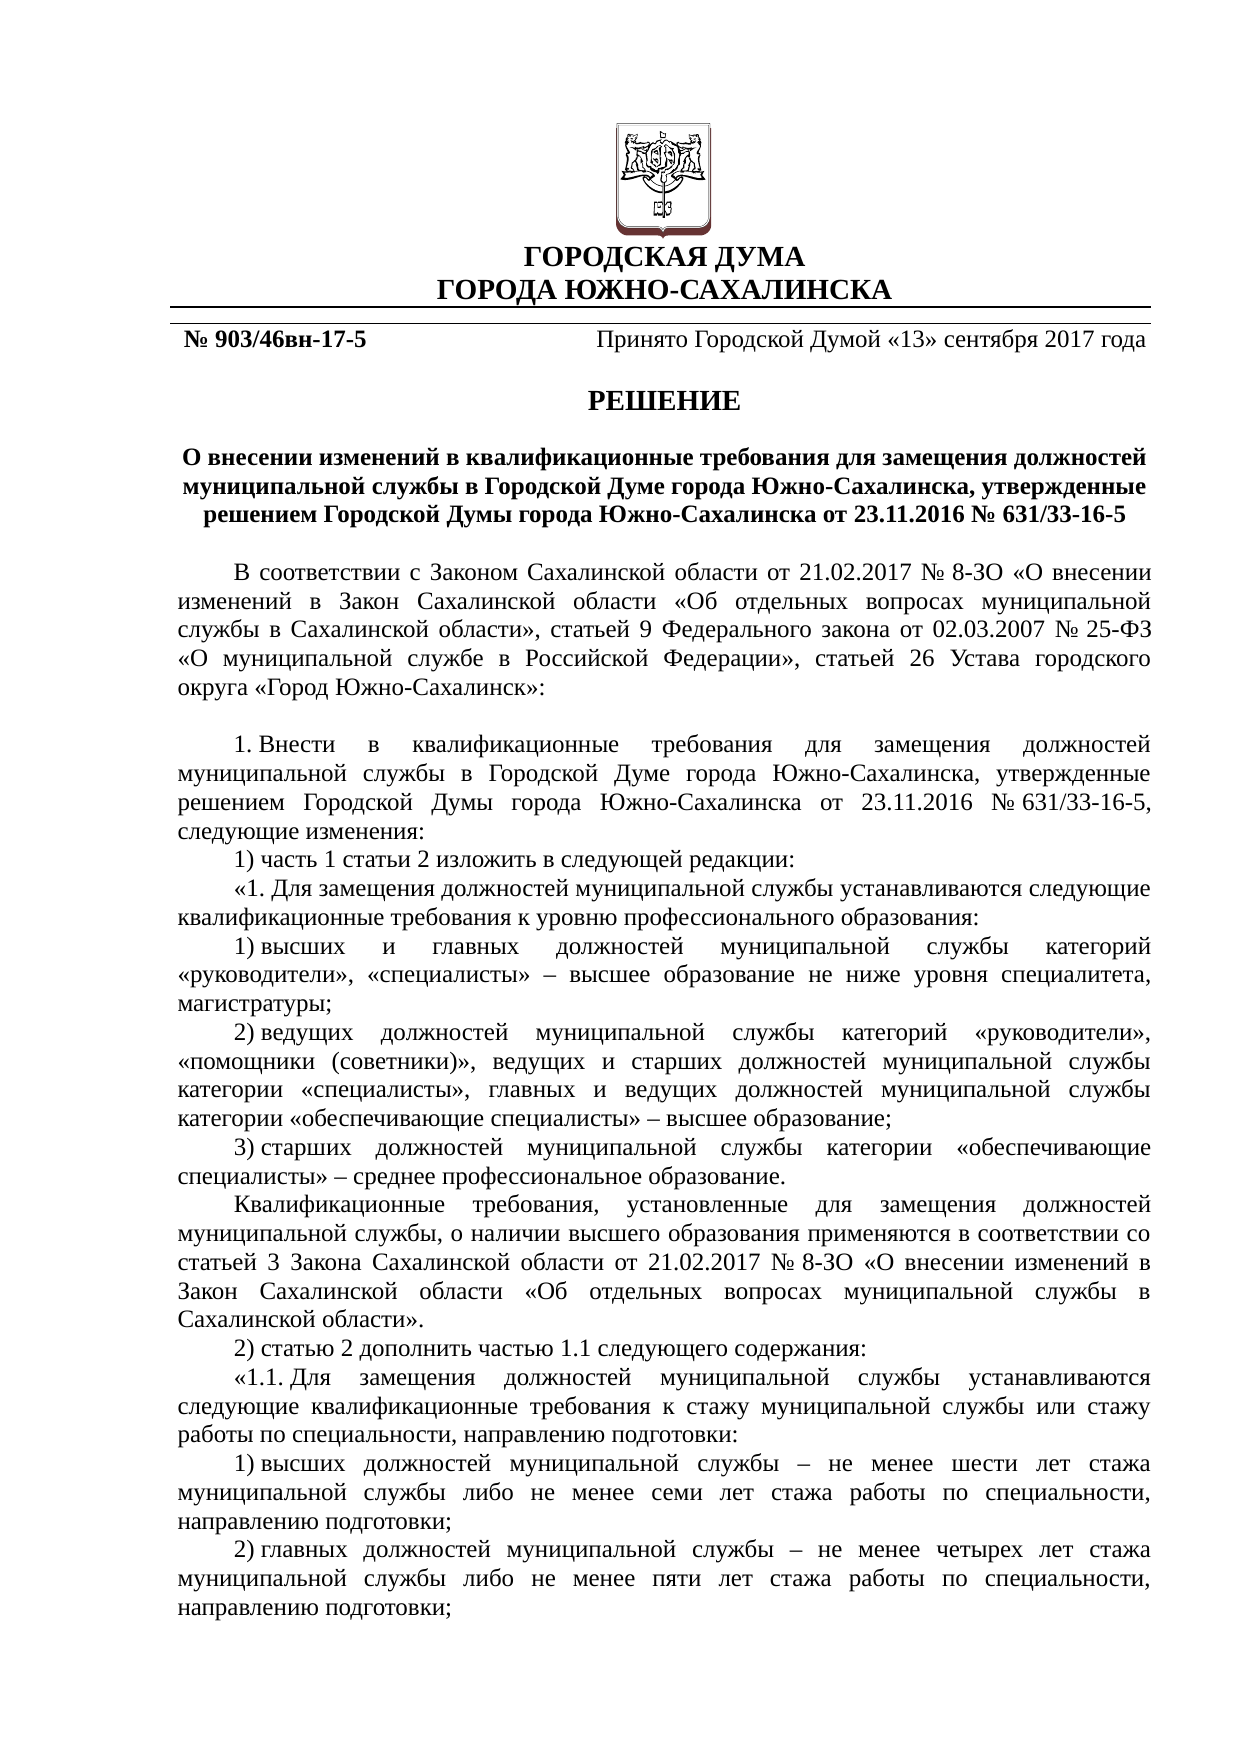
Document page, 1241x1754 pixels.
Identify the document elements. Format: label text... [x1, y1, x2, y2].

text 1. Внести в квалификационные требования для замещения должностей муниципальной службы в Городской Думе города Южно-Сахалинска, утвержденные решением Городской Думы города Южно-Сахалинска от 23.11.2016 № 631/33-16-5, следующие изменения: [177, 729, 1152, 844]
text 2) ведущих должностей муниципальной службы категорий «руководители», «помощники (советники)», ведущих и старших должностей муниципальной службы категории «специалисты», главных и ведущих должностей муниципальной службы категории «обеспечивающие специалисты» – высшее образование; [177, 1017, 1152, 1132]
text О внесении изменений в квалификационные требования для замещения должностей муниципальной службы в Городской Думе города Южно-Сахалинска, утвержденные решением Городской Думы города Южно-Сахалинска от 23.11.2016 № 631/33-16-5 [177, 442, 1152, 528]
text 2) главных должностей муниципальной службы – не менее четырех лет стажа муниципальной службы либо не менее пяти лет стажа работы по специальности, направлению подготовки; [177, 1534, 1152, 1621]
text ГОРОДСКАЯ ДУМА [177, 239, 1152, 272]
text «1. Для замещения должностей муниципальной службы устанавливаются следующие квалификационные требования к уровню профессионального образования: [177, 873, 1152, 931]
text 1) высших и главных должностей муниципальной службы категорий «руководители», «специалисты» – высшее образование не ниже уровня специалитета, магистратуры; [177, 931, 1152, 1017]
text Квалификационные требования, установленные для замещения должностей муниципальной службы, о наличии высшего образования применяются в соответствии со статьей 3 Закона Сахалинской области от 21.02.2017 № 8-ЗО «О внесении изменений в Закон Сахалинской области «Об отдельных вопросах муниципальной службы в Сахалинской области». [177, 1189, 1152, 1333]
text РЕШЕНИЕ [177, 383, 1152, 417]
text 1) высших должностей муниципальной службы – не менее шести лет стажа муниципальной службы либо не менее семи лет стажа работы по специальности, направлению подготовки; [177, 1448, 1152, 1534]
text 1) часть 1 статьи 2 изложить в следующей редакции: [177, 844, 1152, 873]
text В соответствии с Законом Сахалинской области от 21.02.2017 № 8-ЗО «О внесении изменений в Закон Сахалинской области «Об отдельных вопросах муниципальной службы в Сахалинской области», статьей 9 Федерального закона от 02.03.2007 № 25-ФЗ «О муниципальной службе в Российской Федерации», статьей 26 Устава городского округа «Город Южно-Сахалинск»: [177, 557, 1152, 701]
text 3) старших должностей муниципальной службы категории «обеспечивающие специалисты» – среднее профессиональное образование. [177, 1132, 1152, 1189]
text № 903/46вн-17-5 Принято Городской Думой «13» сентября 2017 года [177, 324, 1152, 353]
text 2) статью 2 дополнить частью 1.1 следующего содержания: [177, 1333, 1152, 1362]
text городА южно-сахалинскА [177, 272, 1152, 306]
table_header [170, 308, 1151, 323]
text «1.1. Для замещения должностей муниципальной службы устанавливаются следующие квалификационные требования к стажу муниципальной службы или стажу работы по специальности, направлению подготовки: [177, 1362, 1152, 1448]
